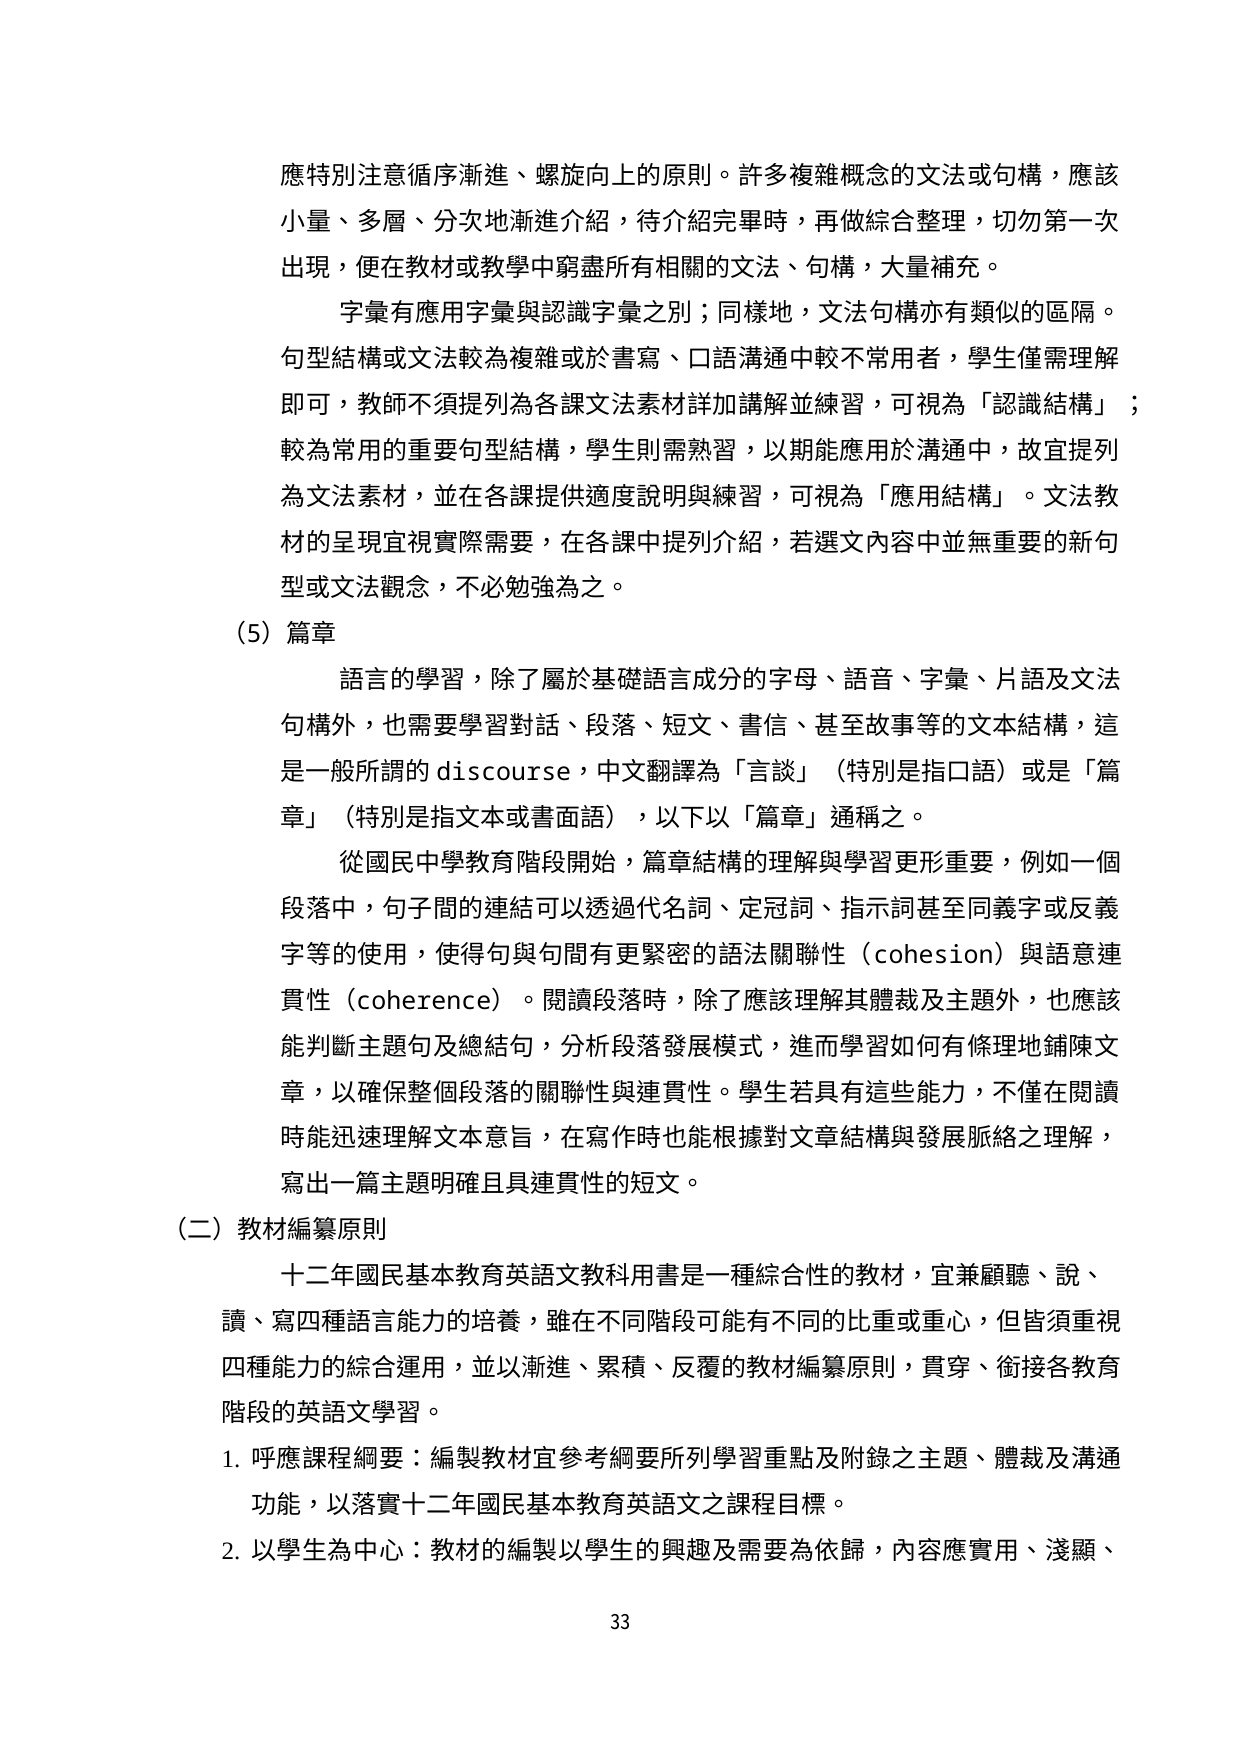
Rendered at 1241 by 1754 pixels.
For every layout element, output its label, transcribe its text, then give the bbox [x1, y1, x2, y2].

text 從國民中學教育階段開始，篇章結構的理解與學習更形重要，例如一個段落中，句子間的連結可以透過代名詞、定冠詞、指示詞甚至同義字或反義字等的使用，使得句與句間有更緊密的語法關聯性（cohesion）與語意連貫性（coherence）。閱讀段落時，除了應該理解其體裁及主題外，也應該能判斷主題句及總結句，分析段落發展模式，進而學習如何有條理地鋪陳文章，以確保整個段落的關聯性與連貫性。學生若具有這些能力，不僅在閱讀時能迅速理解文本意旨，在寫作時也能根據對文章結構與發展脈絡之理解，寫出一篇主題明確且具連貫性的短文。 [281, 835, 1122, 1202]
text 應特別注意循序漸進、螺旋向上的原則。許多複雜概念的文法或句構，應該小量、多層、分次地漸進介紹，待介紹完畢時，再做綜合整理，切勿第一次出現，便在教材或教學中窮盡所有相關的文法、句構，大量補充。 [281, 148, 1122, 285]
text （二）教材編纂原則 [163, 1202, 1122, 1248]
list 以學生為中心：教材的編製以學生的興趣及需要為依歸，內容應實用、淺顯、 [221, 1523, 1122, 1568]
text 語言的學習，除了屬於基礎語言成分的字母、語音、字彙、片語及文法句構外，也需要學習對話、段落、短文、書信、甚至故事等的文本結構，這是一般所謂的discourse，中文翻譯為「言談」（特別是指口語）或是「篇章」（特別是指文本或書面語），以下以「篇章」通稱之。 [281, 652, 1122, 835]
text （5）篇章 [206, 606, 1122, 652]
text 字彙有應用字彙與認識字彙之別；同樣地，文法句構亦有類似的區隔。句型結構或文法較為複雜或於書寫、口語溝通中較不常用者，學生僅需理解即可，教師不須提列為各課文法素材詳加講解並練習，可視為「認識結構」；較為常用的重要句型結構，學生則需熟習，以期能應用於溝通中，故宜提列為文法素材，並在各課提供適度說明與練習，可視為「應用結構」。文法教材的呈現宜視實際需要，在各課中提列介紹，若選文內容中並無重要的新句型或文法觀念，不必勉強為之。 [281, 285, 1122, 606]
list 呼應課程綱要：編製教材宜參考綱要所列學習重點及附錄之主題、體裁及溝通功能，以落實十二年國民基本教育英語文之課程目標。 [221, 1431, 1122, 1523]
text 十二年國民基本教育英語文教科用書是一種綜合性的教材，宜兼顧聽、說、讀、寫四種語言能力的培養，雖在不同階段可能有不同的比重或重心，但皆須重視四種能力的綜合運用，並以漸進、累積、反覆的教材編纂原則，貫穿、銜接各教育階段的英語文學習。 [221, 1248, 1122, 1431]
